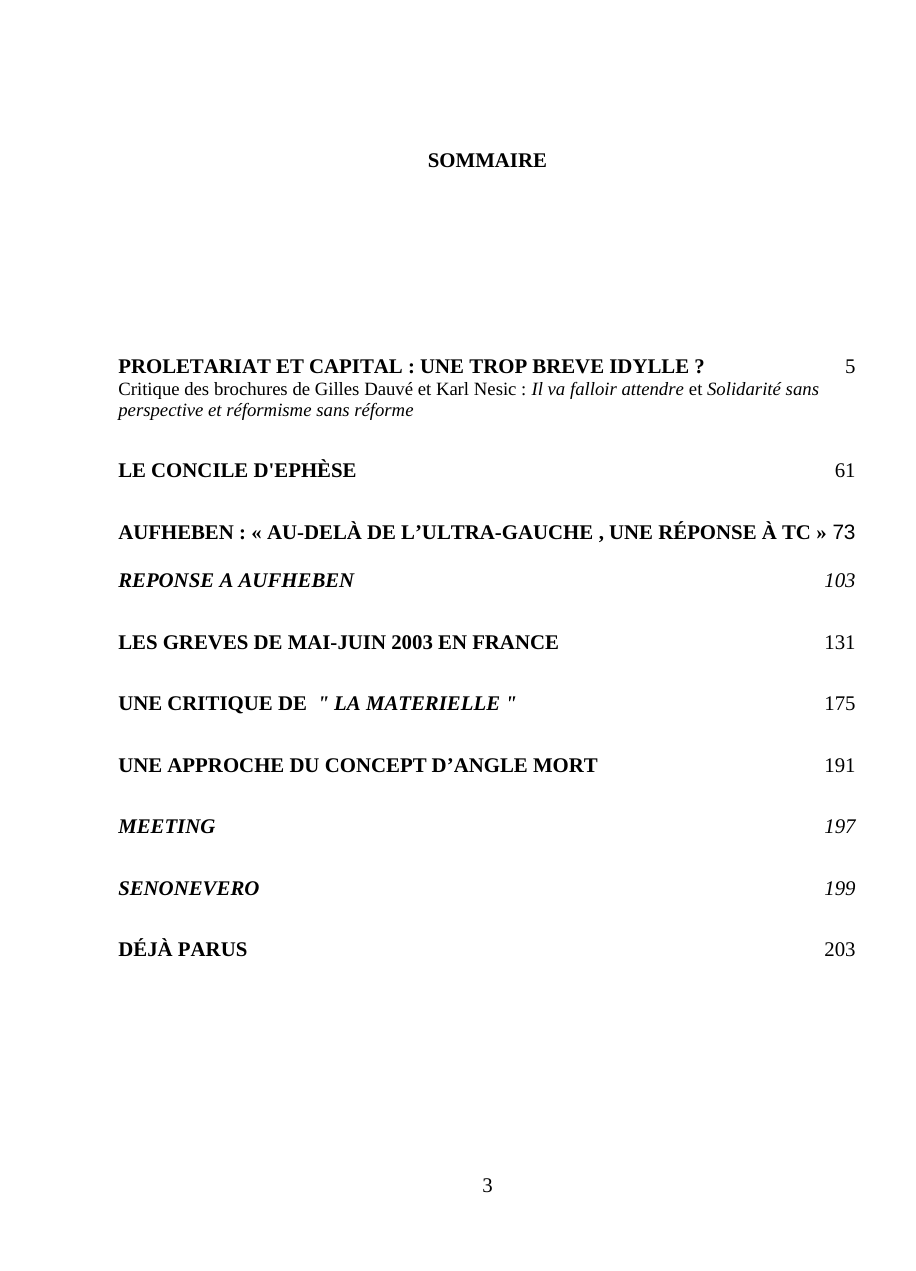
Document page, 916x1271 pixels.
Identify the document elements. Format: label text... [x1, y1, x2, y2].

text UNE CRITIQUE DE " LA MATERIELLE " 175 [118, 691, 856, 715]
text MEETING 197 [118, 814, 856, 838]
text LES GREVES DE MAI-JUIN 2003 EN FRANCE 131 [118, 629, 856, 654]
text SENONEVERO 199 [118, 876, 856, 900]
text UNE APPROCHE DU CONCEPT D’ANGLE MORT 191 [118, 753, 856, 777]
text PROLETARIAT ET CAPITAL : UNE TROP BREVE IDYLLE ? 5 [118, 354, 856, 378]
text DÉJÀ PARUS 203 [118, 937, 856, 961]
text SOMMAIRE [118, 148, 856, 172]
text Aufheben : « Au-delà de l’ultra-gauche , une réponse à TC » 73 REPONSE A AUFHEBEN 103 [118, 520, 856, 592]
text Critique des brochures de Gilles Dauvé et Karl Nesic : Il va falloir attendre et Solidarité sans perspective et réformisme sans réforme [118, 378, 856, 421]
text LE CONCILE D'EPHÈSE 61 [118, 458, 856, 482]
